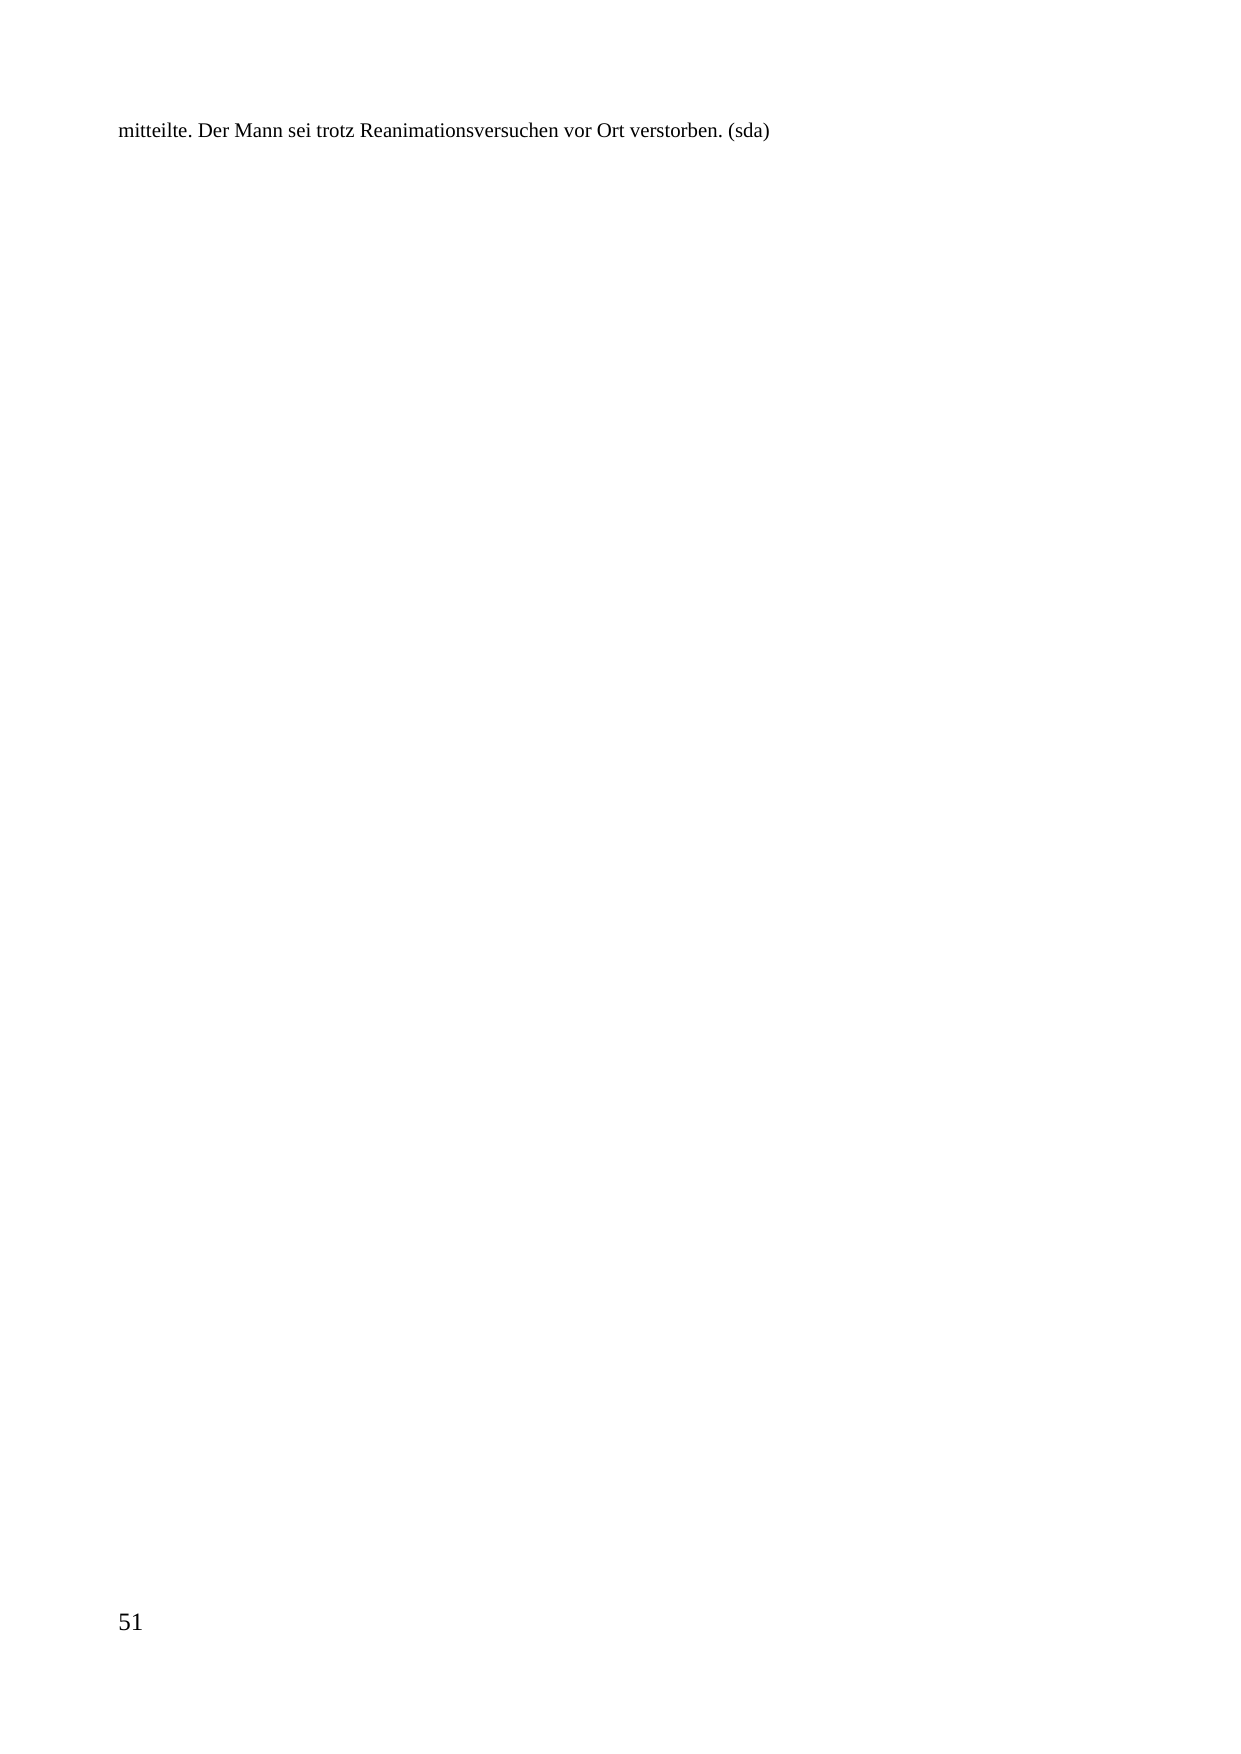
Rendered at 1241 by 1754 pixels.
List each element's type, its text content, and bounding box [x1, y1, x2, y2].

text mitteilte. Der Mann sei trotz Reanimationsversuchen vor Ort verstorben. (sda) [118, 118, 1122, 142]
